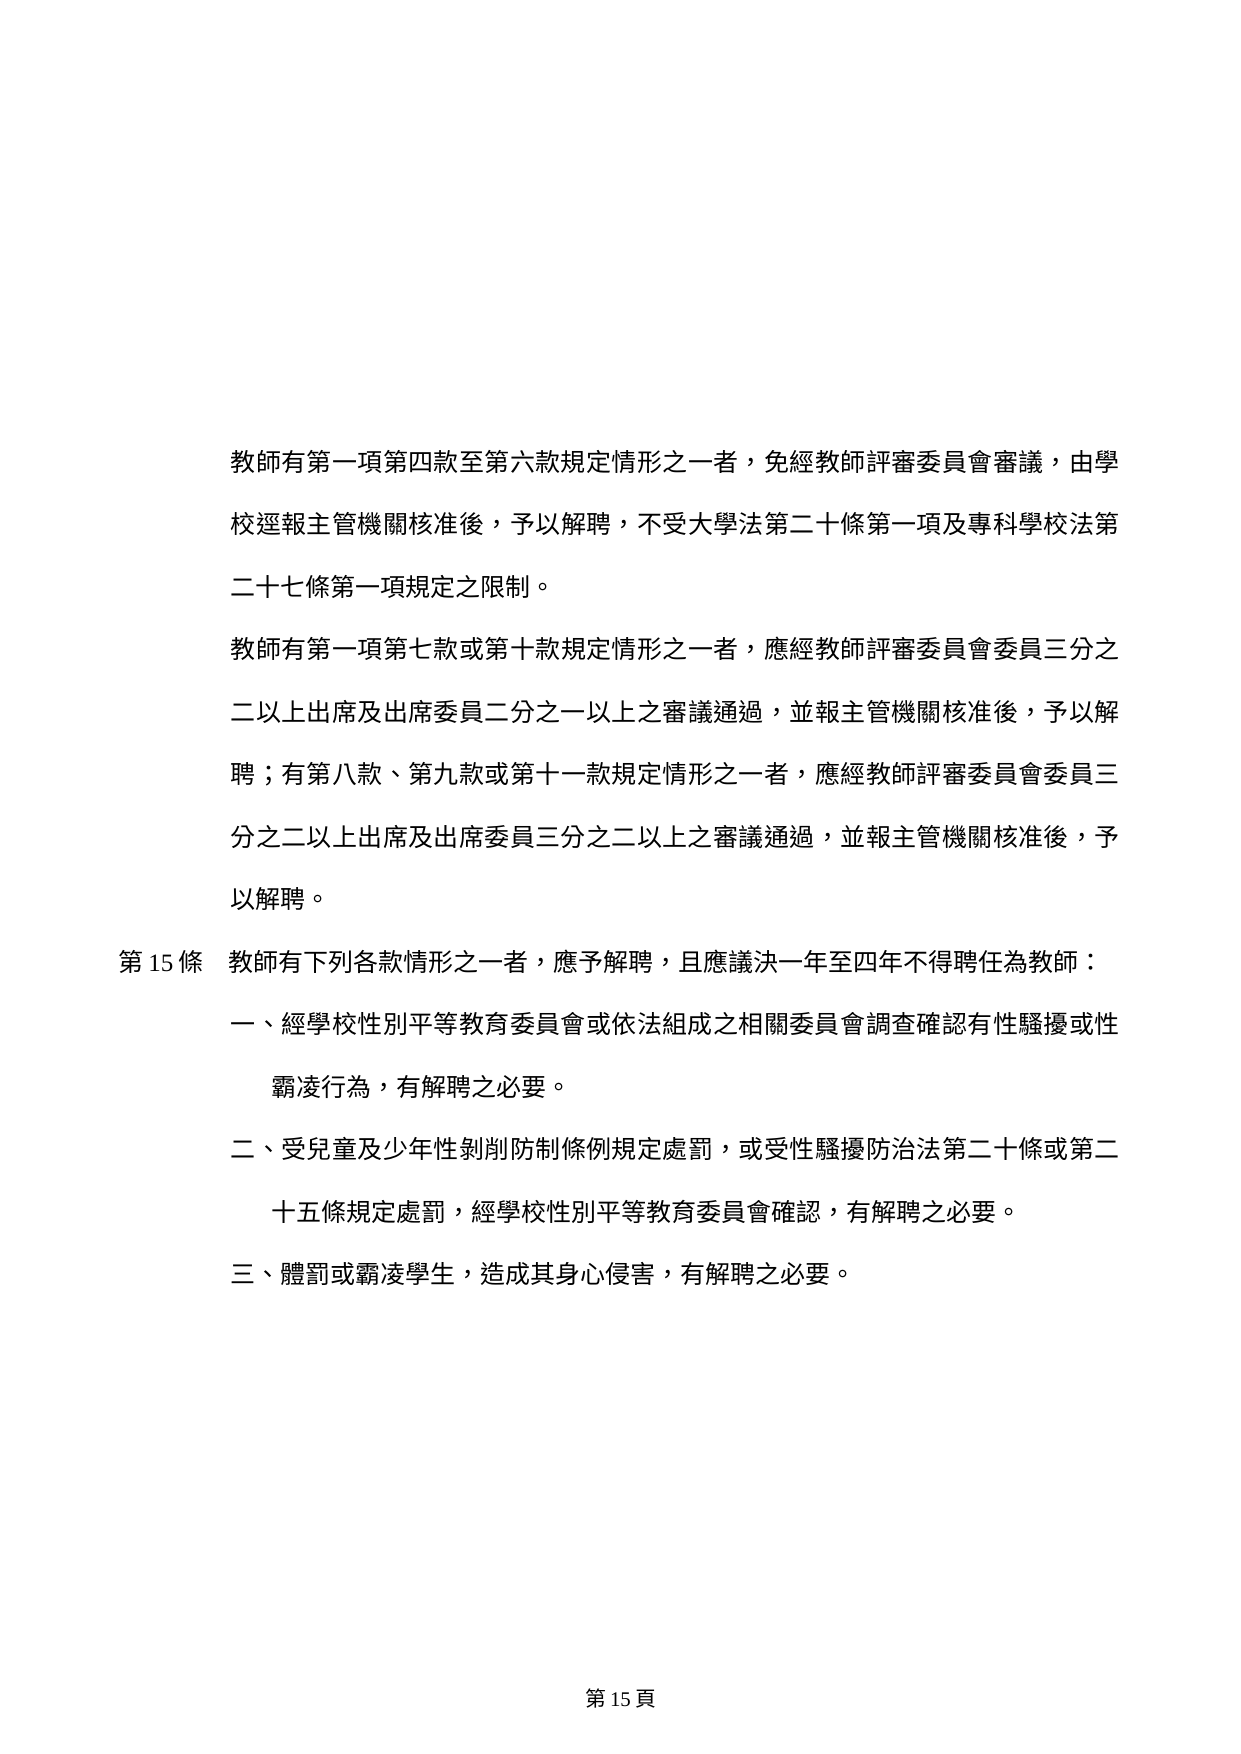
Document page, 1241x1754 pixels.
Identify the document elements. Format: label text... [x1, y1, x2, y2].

text 第15條 教師有下列各款情形之一者，應予解聘，且應議決一年至四年不得聘任為教師： [118, 919, 1122, 981]
text 二、受兒童及少年性剝削防制條例規定處罰，或受性騷擾防治法第二十條或第二十五條規定處罰，經學校性別平等教育委員會確認，有解聘之必要。 [230, 1106, 1122, 1231]
text 一、經學校性別平等教育委員會或依法組成之相關委員會調查確認有性騷擾或性霸凌行為，有解聘之必要。 [230, 981, 1122, 1106]
text 教師有第一項第七款或第十款規定情形之一者，應經教師評審委員會委員三分之二以上出席及出席委員二分之一以上之審議通過，並報主管機關核准後，予以解聘；有第八款、第九款或第十一款規定情形之一者，應經教師評審委員會委員三分之二以上出席及出席委員三分之二以上之審議通過，並報主管機關核准後，予以解聘。 [230, 606, 1122, 919]
text 三、體罰或霸凌學生，造成其身心侵害，有解聘之必要。 [230, 1231, 1122, 1294]
text 教師有第一項第四款至第六款規定情形之一者，免經教師評審委員會審議，由學校逕報主管機關核准後，予以解聘，不受大學法第二十條第一項及專科學校法第二十七條第一項規定之限制。 [230, 419, 1122, 606]
